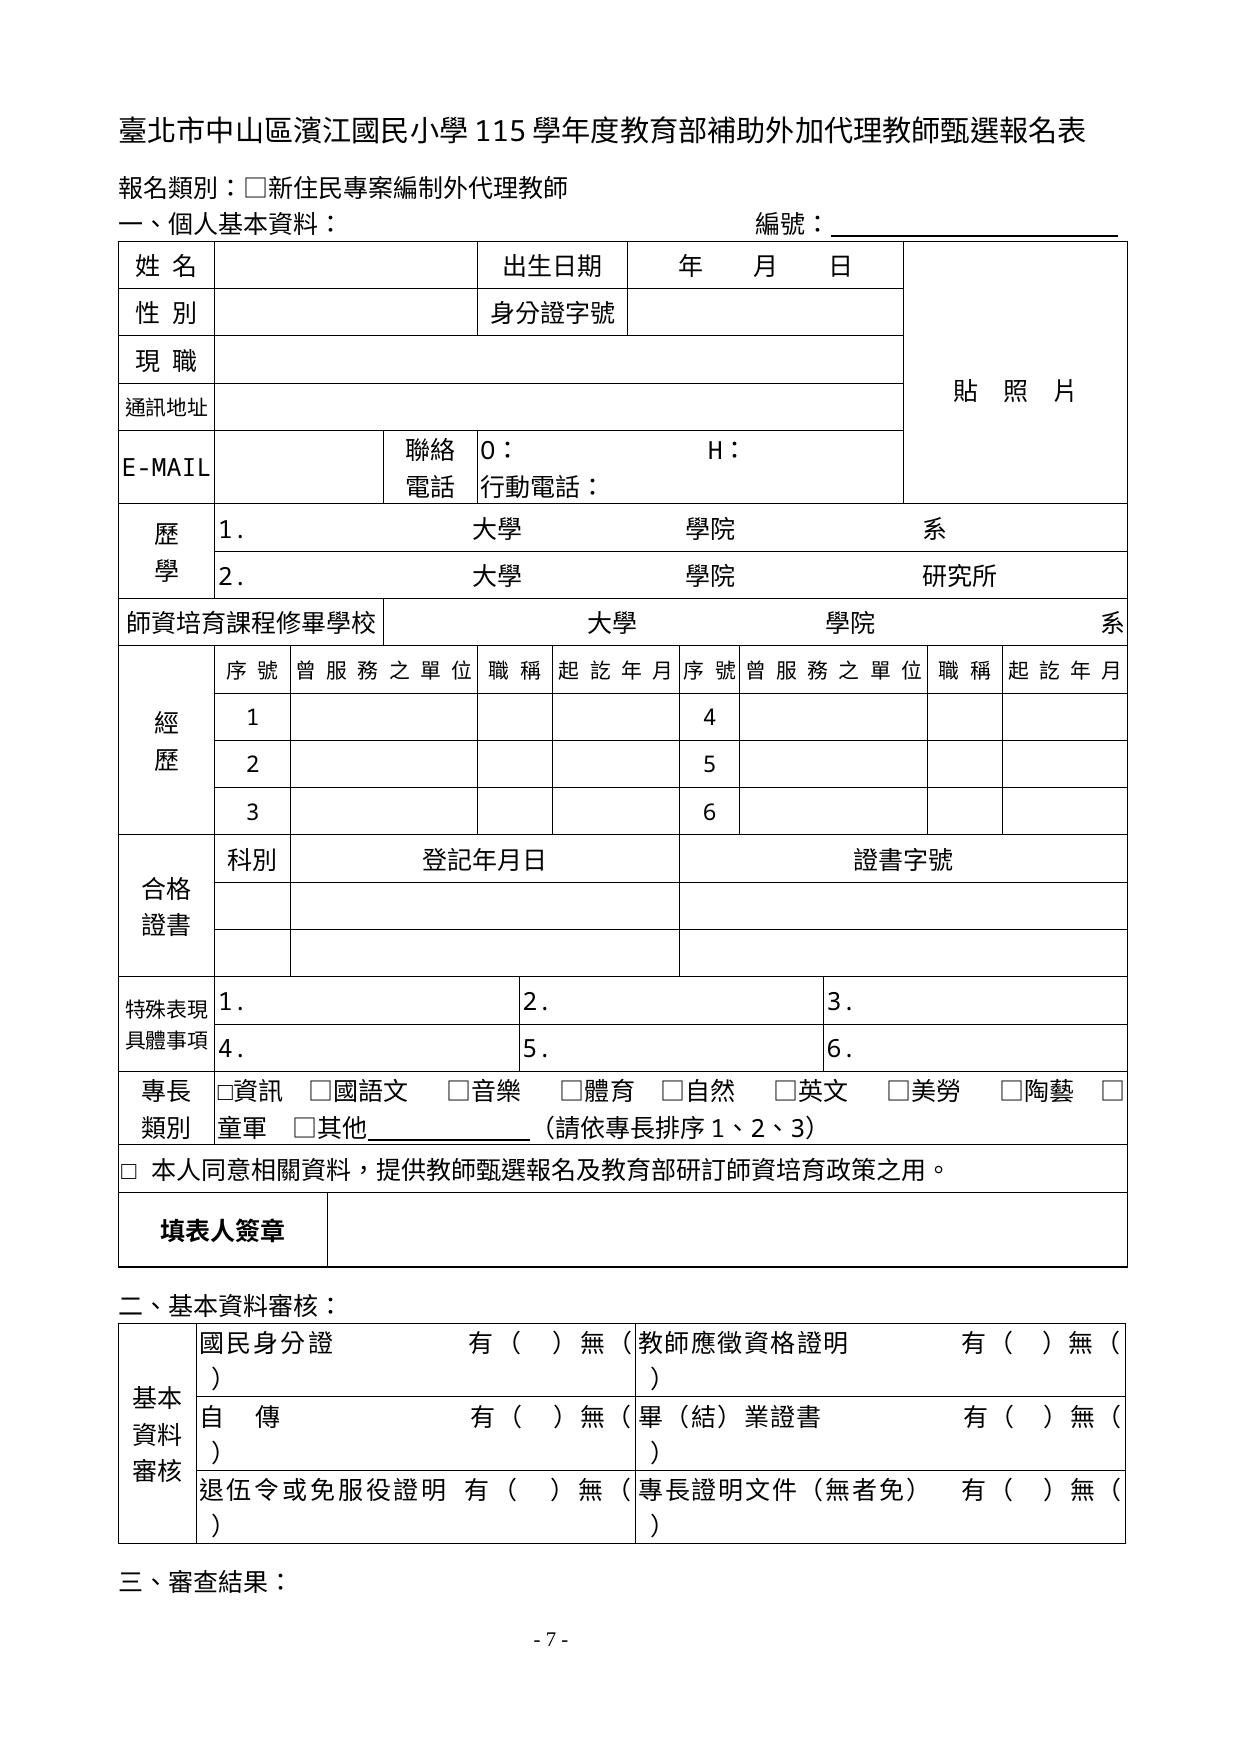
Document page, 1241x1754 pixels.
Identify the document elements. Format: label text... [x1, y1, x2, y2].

table_cell [740, 788, 927, 834]
table_cell 2. 大學 學院 研究所 [215, 552, 1127, 598]
table_cell [215, 883, 290, 929]
table_cell [291, 694, 477, 740]
table_cell [1003, 694, 1127, 740]
table_cell 職 稱 [478, 646, 552, 692]
table_cell 聯絡 電話 [384, 431, 477, 503]
text 一、個人基本資料： 編號： [118, 204, 1122, 241]
table_header [215, 242, 477, 288]
table_cell 證書字號 [680, 835, 1127, 882]
table_cell [478, 741, 552, 787]
table_cell 2. [520, 977, 823, 1023]
table_cell 填表人簽章 [119, 1193, 327, 1266]
table_header 基本資料審核 [119, 1324, 196, 1543]
table_cell 經 歷 [119, 646, 214, 834]
table_cell [328, 1193, 1127, 1266]
table_cell [1003, 741, 1127, 787]
table_cell [291, 741, 477, 787]
table_cell 畢（結）業證書 有（ ）無（ ） [636, 1397, 1125, 1469]
table_cell 6 [680, 788, 739, 834]
table_cell 現 職 [119, 336, 214, 382]
table_cell [928, 741, 1002, 787]
table_cell 職 稱 [928, 646, 1002, 692]
table_cell [680, 883, 1127, 929]
table_cell [215, 930, 290, 976]
table_cell [553, 741, 679, 787]
table_cell [291, 883, 679, 929]
table_cell 科別 [215, 835, 290, 882]
table_cell 5 [680, 741, 739, 787]
table_cell 自 傳 有（ ）無（ ） [197, 1397, 635, 1469]
table_cell 大學 學院 系 [384, 599, 1127, 645]
table_header 出生日期 [478, 242, 627, 288]
table_cell 序 號 [680, 646, 739, 692]
table_cell [740, 694, 927, 740]
table_cell 起 訖 年 月 [1003, 646, 1127, 692]
table_cell [478, 694, 552, 740]
table_header 國民身分證 有（ ）無（ ） [197, 1324, 635, 1396]
table_cell 6. [824, 1025, 1127, 1071]
table_cell 1. [215, 977, 519, 1023]
table_cell 1 [215, 694, 290, 740]
table_cell 曾 服 務 之 單 位 [740, 646, 927, 692]
table_cell [553, 694, 679, 740]
text 二、基本資料審核： [118, 1286, 1122, 1322]
table_header 教師應徵資格證明 有（ ）無（ ） [636, 1324, 1125, 1396]
table_cell 序 號 [215, 646, 290, 692]
table_cell 性 別 [119, 289, 214, 335]
table_cell [928, 694, 1002, 740]
table_cell 4. [215, 1025, 519, 1071]
table_cell 特殊表現 具體事項 [119, 977, 214, 1071]
text 臺北市中山區濱江國民小學115學年度教育部補助外加代理教師甄選報名表 [118, 108, 1122, 149]
table_cell 3 [215, 788, 290, 834]
table_cell 身分證字號 [478, 289, 627, 335]
table_cell 歷 學 [119, 504, 214, 598]
table_cell [680, 930, 1127, 976]
table_cell E-MAIL [119, 431, 214, 503]
table_cell [628, 289, 903, 335]
table_cell □ 本人同意相關資料，提供教師甄選報名及教育部研訂師資培育政策之用。 [119, 1145, 1127, 1192]
table_cell [1003, 788, 1127, 834]
text 三、審查結果： [118, 1563, 1122, 1599]
table_cell □資訊 □國語文 □音樂 □體育 □自然 □英文 □美勞 □陶藝 □童軍 □其他 （請依專長排序1、2、3） [215, 1072, 1127, 1144]
table_cell [215, 289, 477, 335]
table_cell 師資培育課程修畢學校 [119, 599, 383, 645]
table_cell 起 訖 年 月 [553, 646, 679, 692]
table_cell [291, 788, 477, 834]
table_cell [928, 788, 1002, 834]
table_cell 專長證明文件（無者免） 有（ ）無（ ） [636, 1471, 1125, 1543]
table_cell 4 [680, 694, 739, 740]
table_cell 通訊地址 [119, 384, 214, 430]
table_cell [291, 930, 679, 976]
table_cell 專長 類別 [119, 1072, 214, 1144]
table_cell 登記年月日 [291, 835, 679, 882]
table_cell 合格 證書 [119, 835, 214, 976]
table_cell [478, 788, 552, 834]
table_cell 1. 大學 學院 系 [215, 504, 1127, 551]
table_cell [740, 741, 927, 787]
table_header 姓 名 [119, 242, 214, 288]
table_cell 5. [520, 1025, 823, 1071]
table_header 貼 照 片 [904, 242, 1127, 503]
table_cell 2 [215, 741, 290, 787]
table_cell [553, 788, 679, 834]
text 報名類別：□新住民專案編制外代理教師 [118, 168, 1122, 204]
table_cell [215, 384, 903, 430]
table_header 年 月 日 [628, 242, 903, 288]
table_cell O： H： 行動電話： [478, 431, 903, 503]
table_cell [215, 336, 903, 382]
table_cell 3. [824, 977, 1127, 1023]
table_cell [215, 431, 383, 503]
table_cell 曾 服 務 之 單 位 [291, 646, 477, 692]
table_cell 退伍令或免服役證明 有（ ）無（ ） [197, 1471, 635, 1543]
